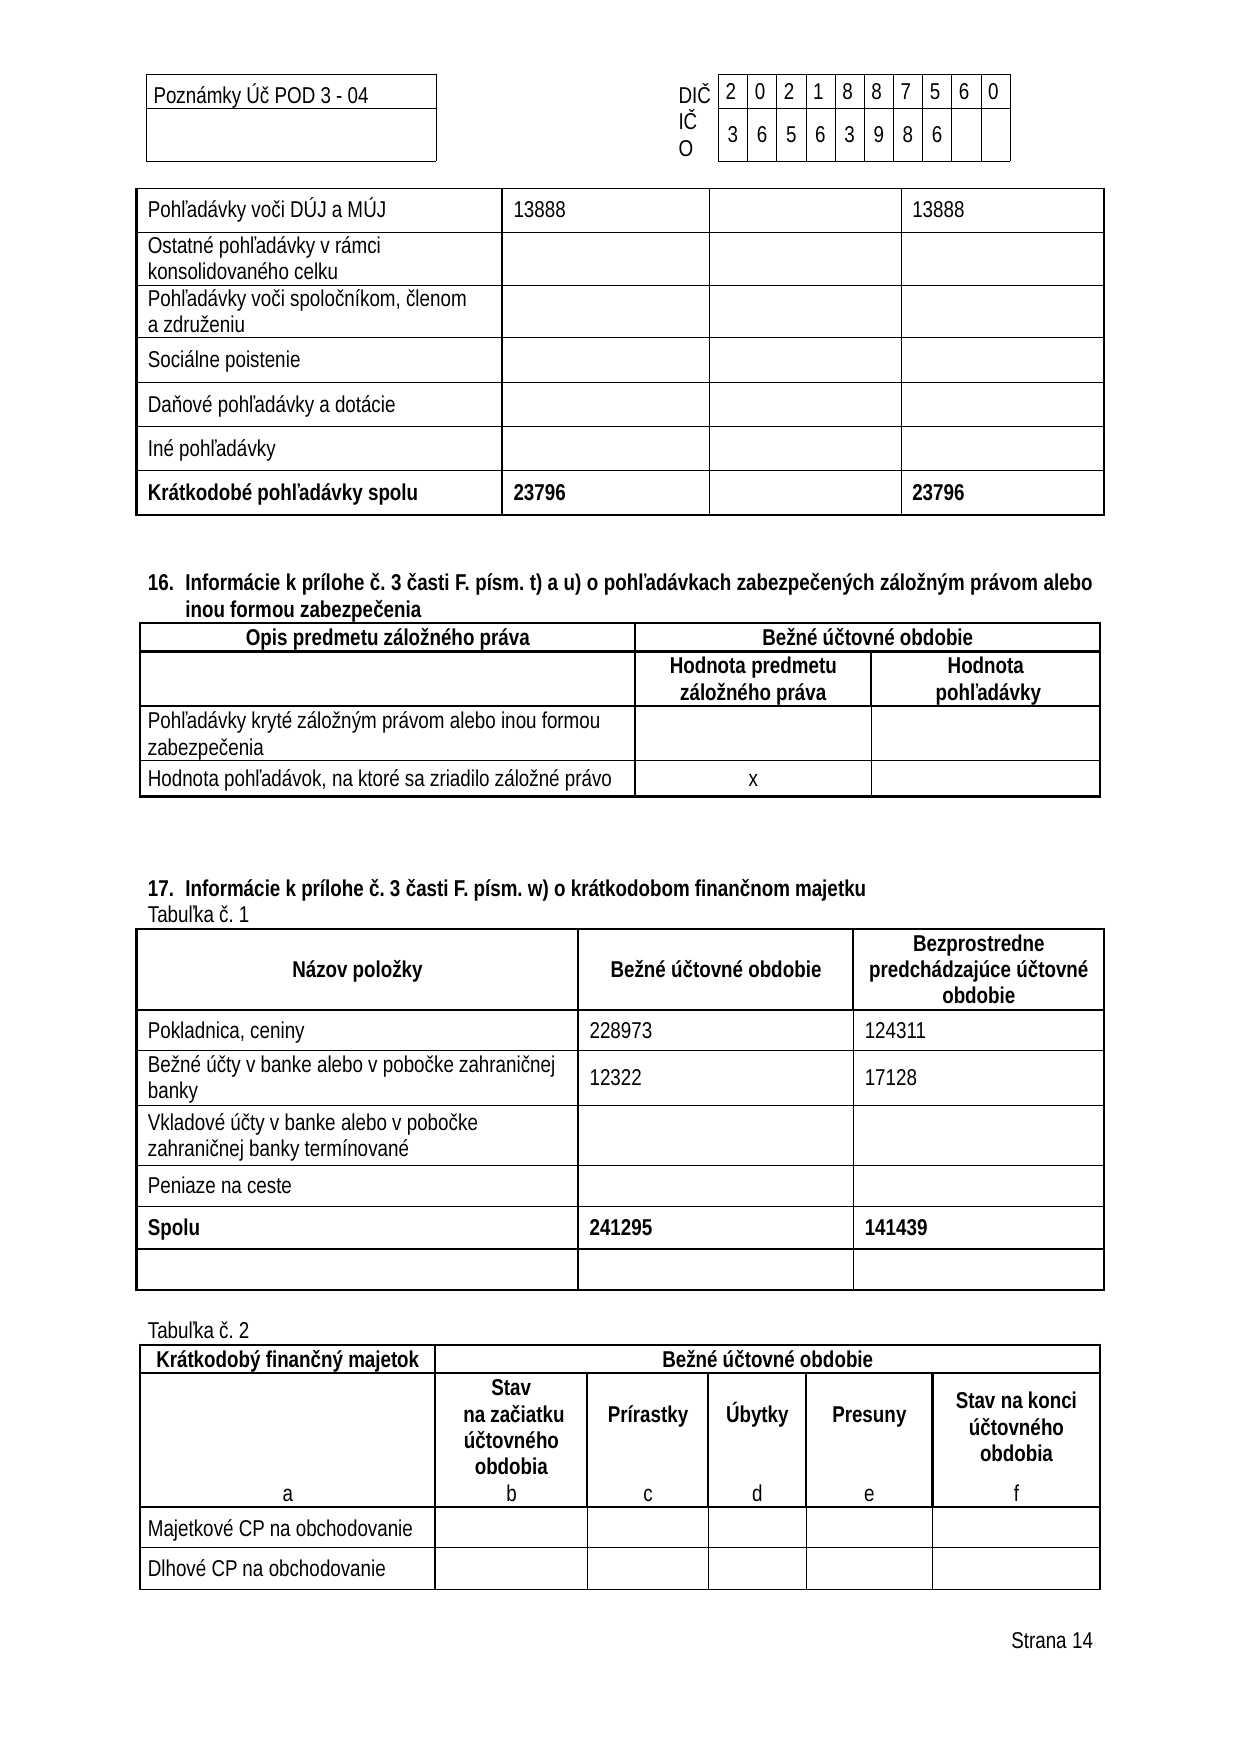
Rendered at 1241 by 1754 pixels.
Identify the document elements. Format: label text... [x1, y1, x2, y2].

table_cell [503, 338, 709, 382]
table_cell [710, 286, 901, 337]
table_cell [636, 707, 871, 760]
table_cell Stav na začiatku účtovného obdobia [436, 1374, 586, 1479]
table_cell Pohľadávky voči DÚJ a MÚJ [138, 189, 501, 232]
table_cell [710, 427, 901, 470]
table_cell [579, 1166, 853, 1206]
table_cell [807, 1508, 932, 1547]
table_cell [902, 233, 1103, 284]
table_cell [902, 338, 1103, 382]
table_cell Iné pohľadávky [138, 427, 501, 470]
table_cell Vkladové účty v banke alebo v pobočke zahraničnej banky termínované [138, 1106, 577, 1165]
table_cell Hodnota pohľadávky [872, 653, 1099, 705]
table_header Bežné účtovné obdobie [579, 930, 852, 1009]
table_cell Ostatné pohľadávky v rámci konsolidovaného celku [138, 233, 501, 284]
table_cell [902, 427, 1103, 470]
table_cell [503, 383, 709, 426]
table_cell Pohľadávky voči spoločníkom, členom a združeniu [138, 286, 501, 337]
table_cell 141439 [854, 1207, 1103, 1247]
title Informácie k prílohe č. 3 časti F. písm. w) o krátkodobom finančnom majetku [148, 875, 1093, 901]
table_cell [854, 1250, 1103, 1289]
table_cell [503, 427, 709, 470]
table_cell Úbytky [709, 1374, 805, 1479]
table_header Názov položky [138, 930, 577, 1009]
table_cell 23796 [902, 471, 1103, 514]
table_cell Pokladnica, ceniny [138, 1011, 577, 1050]
table_cell Spolu [138, 1207, 577, 1247]
table_cell Stav na konci účtovného obdobia [934, 1374, 1099, 1479]
table_cell Hodnota predmetu záložného práva [636, 653, 870, 705]
table_cell x [636, 761, 871, 795]
table_cell 241295 [579, 1207, 853, 1247]
table_cell e [807, 1480, 931, 1506]
table_cell 13888 [902, 189, 1103, 232]
table_cell Presuny [807, 1374, 931, 1479]
title Informácie k prílohe č. 3 časti F. písm. t) a u) o pohľadávkach zabezpečených záložným právom alebo inou formou zabezpečenia [148, 569, 1093, 622]
table_cell [854, 1106, 1103, 1165]
table_header Krátkodobý finančný majetok [141, 1346, 434, 1372]
table_cell [588, 1508, 708, 1547]
table_cell [579, 1106, 853, 1165]
table_cell a [141, 1480, 434, 1506]
table_cell [436, 1548, 587, 1589]
table_cell 12322 [579, 1051, 853, 1105]
table_cell [436, 1508, 587, 1547]
table_cell c [588, 1480, 707, 1506]
table_cell 124311 [854, 1011, 1103, 1050]
table_cell [902, 383, 1103, 426]
table_cell Peniaze na ceste [138, 1166, 577, 1206]
table_cell [588, 1548, 708, 1589]
table_cell [138, 1250, 577, 1289]
table_cell [872, 707, 1099, 760]
table_cell [710, 471, 901, 514]
table_cell f [934, 1480, 1099, 1506]
table_cell [710, 189, 901, 232]
table_cell [503, 286, 709, 337]
table_cell [807, 1548, 932, 1589]
table_header Bežné účtovné obdobie [436, 1346, 1099, 1372]
table_cell Majetkové CP na obchodovanie [141, 1508, 434, 1547]
table_cell [141, 1374, 434, 1479]
table_cell 17128 [854, 1051, 1103, 1105]
title Tabuľka č. 2 [148, 1317, 1093, 1344]
table_cell [710, 338, 901, 382]
table_cell Dlhové CP na obchodovanie [141, 1548, 434, 1589]
table_cell [709, 1508, 806, 1547]
table_cell Daňové pohľadávky a dotácie [138, 383, 501, 426]
table_cell [854, 1166, 1103, 1206]
table_cell Prírastky [588, 1374, 707, 1479]
table_cell [872, 761, 1099, 795]
table_cell Hodnota pohľadávok, na ktoré sa zriadilo záložné právo [141, 761, 634, 795]
table_header Opis predmetu záložného práva [141, 624, 634, 650]
table_cell [141, 653, 634, 705]
table_cell 228973 [579, 1011, 853, 1050]
table_cell [710, 383, 901, 426]
table_header Bežné účtovné obdobie [636, 624, 1099, 650]
table_cell d [709, 1480, 805, 1506]
table_cell [503, 233, 709, 284]
table_cell Krátkodobé pohľadávky spolu [138, 471, 501, 514]
table_cell 13888 [503, 189, 709, 232]
table_cell 23796 [503, 471, 709, 514]
table_cell [933, 1508, 1099, 1547]
table_cell Pohľadávky kryté záložným právom alebo inou formou zabezpečenia [141, 707, 634, 760]
table_cell Sociálne poistenie [138, 338, 501, 382]
table_cell [933, 1548, 1099, 1589]
table_cell [579, 1250, 853, 1289]
table_cell Bežné účty v banke alebo v pobočke zahraničnej banky [138, 1051, 577, 1105]
table_cell [902, 286, 1103, 337]
table_cell b [436, 1480, 586, 1506]
table_cell [710, 233, 901, 284]
table_cell [709, 1548, 806, 1589]
title Tabuľka č. 1 [148, 901, 1093, 927]
table_header Bezprostredne predchádzajúce účtovné obdobie [854, 930, 1103, 1009]
